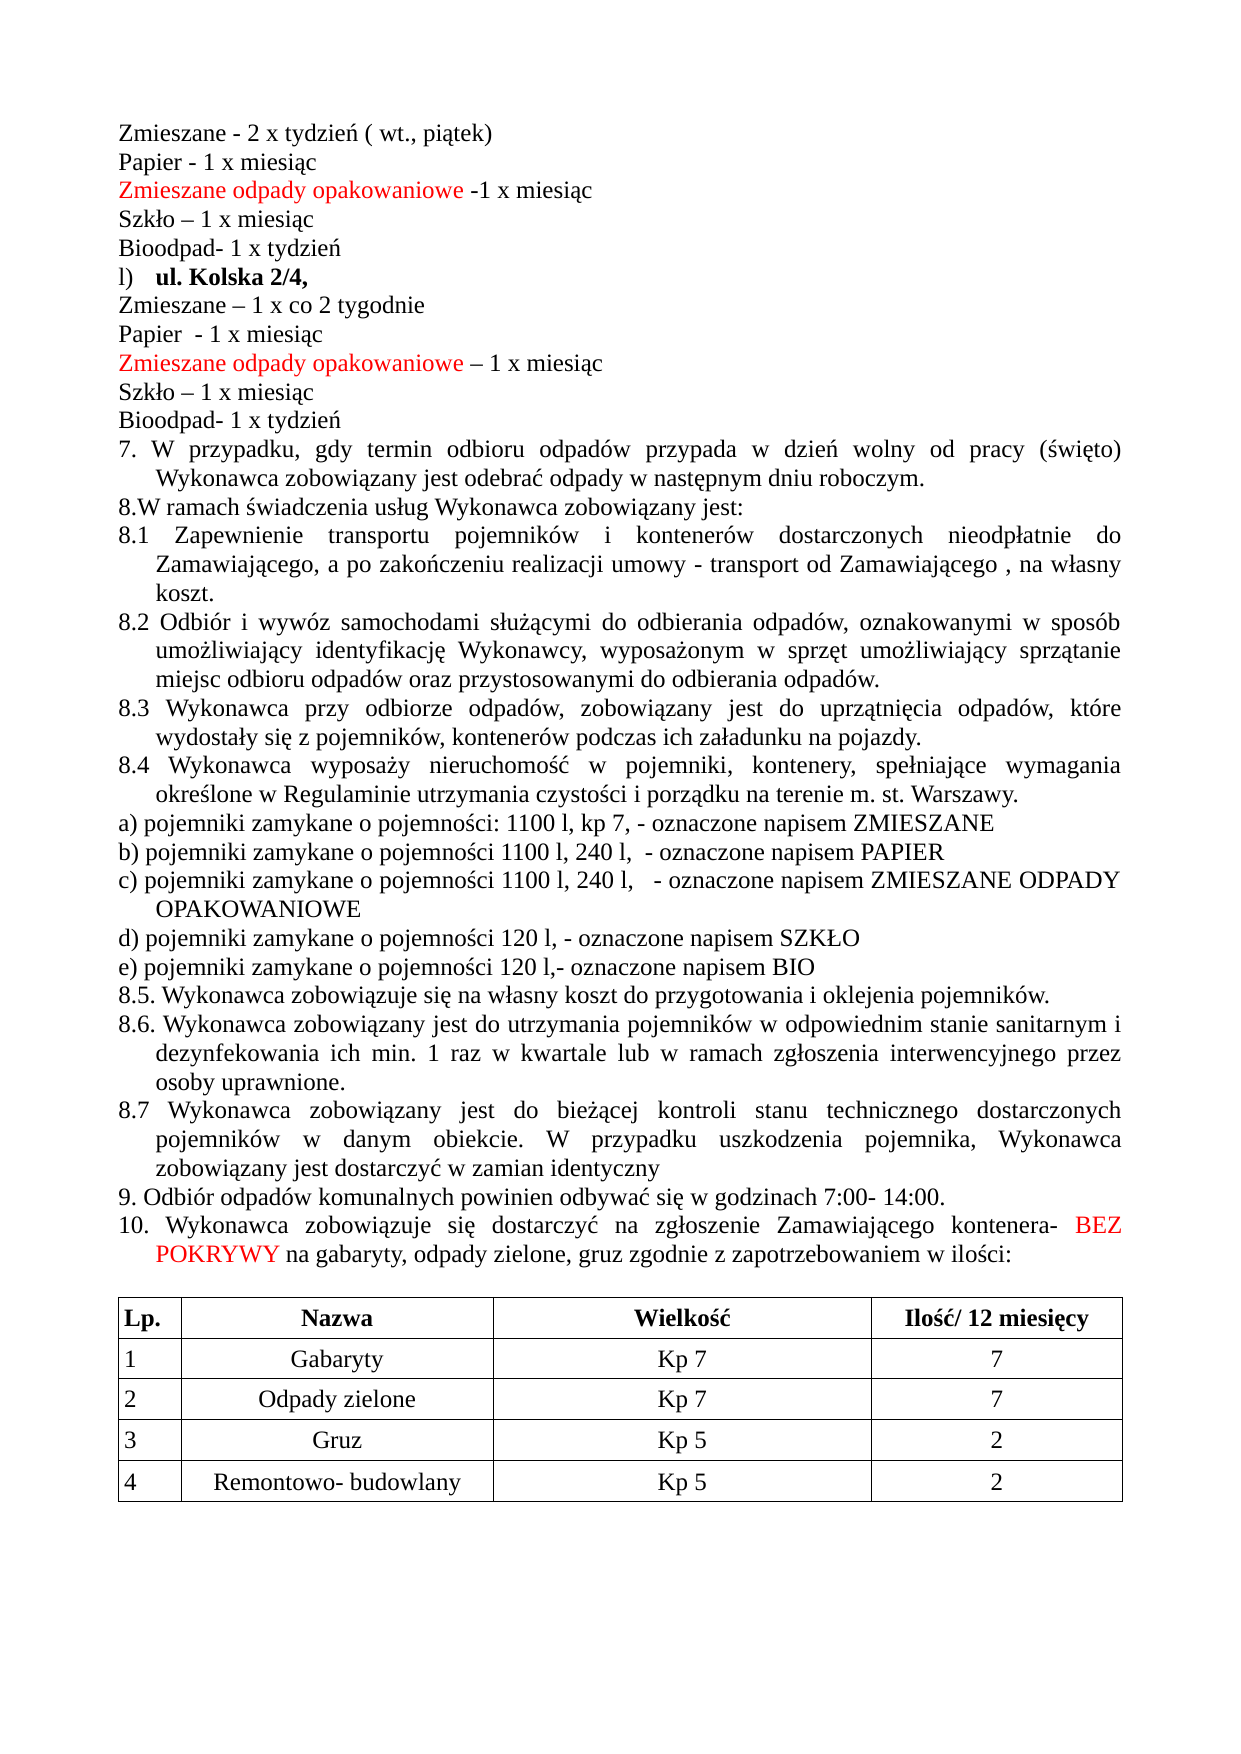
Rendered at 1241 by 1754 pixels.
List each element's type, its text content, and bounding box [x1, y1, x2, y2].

table_cell 1 [119, 1339, 181, 1378]
table_cell Kp 7 [494, 1339, 871, 1378]
text d) pojemniki zamykane o pojemności 120 l, - oznaczone napisem SZKŁO [118, 923, 1122, 952]
text 8.3 Wykonawca przy odbiorze odpadów, zobowiązany jest do uprzątnięcia odpadów, które wydostały się z pojemników, kontenerów podczas ich załadunku na pojazdy. [118, 693, 1122, 751]
table_cell Kp 7 [494, 1379, 871, 1419]
text Papier - 1 x miesiąc [118, 147, 1122, 176]
text Bioodpad- 1 x tydzień [118, 406, 1122, 434]
text Zmieszane odpady opakowaniowe – 1 x miesiąc [118, 348, 1122, 377]
text 8.1 Zapewnienie transportu pojemników i kontenerów dostarczonych nieodpłatnie do Zamawiającego, a po zakończeniu realizacji umowy - transport od Zamawiającego , na własny koszt. [118, 521, 1122, 607]
text a) pojemniki zamykane o pojemności: 1100 l, kp 7, - oznaczone napisem ZMIESZANE [118, 808, 1122, 837]
table_cell 4 [119, 1461, 181, 1501]
list ul. Kolska 2/4, [118, 262, 1122, 291]
text 8.W ramach świadczenia usług Wykonawca zobowiązany jest: [118, 492, 1122, 521]
table_cell 7 [872, 1339, 1122, 1378]
text Szkło – 1 x miesiąc [118, 204, 1122, 233]
text 8.5. Wykonawca zobowiązuje się na własny koszt do przygotowania i oklejenia pojemników. [118, 981, 1122, 1009]
text b) pojemniki zamykane o pojemności 1100 l, 240 l, - oznaczone napisem PAPIER [118, 837, 1122, 866]
table_header Wielkość [494, 1298, 871, 1338]
table_cell 2 [872, 1461, 1122, 1501]
text Bioodpad- 1 x tydzień [118, 233, 1122, 262]
text Papier - 1 x miesiąc [118, 319, 1122, 348]
text Zmieszane odpady opakowaniowe -1 x miesiąc [118, 176, 1122, 204]
table_cell Kp 5 [494, 1461, 871, 1501]
table_cell Gruz [182, 1420, 493, 1460]
table_cell Remontowo- budowlany [182, 1461, 493, 1501]
text Zmieszane – 1 x co 2 tygodnie [118, 291, 1122, 319]
table_cell Kp 5 [494, 1420, 871, 1460]
text Zmieszane - 2 x tydzień ( wt., piątek) [118, 118, 1122, 147]
text c) pojemniki zamykane o pojemności 1100 l, 240 l, - oznaczone napisem ZMIESZANE ODPADY OPAKOWANIOWE [118, 866, 1122, 923]
text Szkło – 1 x miesiąc [118, 377, 1122, 406]
table_cell 2 [119, 1379, 181, 1419]
text 8.6. Wykonawca zobowiązany jest do utrzymania pojemników w odpowiednim stanie sanitarnym i dezynfekowania ich min. 1 raz w kwartale lub w ramach zgłoszenia interwencyjnego przez osoby uprawnione. [118, 1009, 1122, 1096]
table_header Lp. [119, 1298, 181, 1338]
text 7. W przypadku, gdy termin odbioru odpadów przypada w dzień wolny od pracy (święto) Wykonawca zobowiązany jest odebrać odpady w następnym dniu roboczym. [118, 434, 1122, 492]
text 8.7 Wykonawca zobowiązany jest do bieżącej kontroli stanu technicznego dostarczonych pojemników w danym obiekcie. W przypadku uszkodzenia pojemnika, Wykonawca zobowiązany jest dostarczyć w zamian identyczny [118, 1096, 1122, 1182]
text 9. Odbiór odpadów komunalnych powinien odbywać się w godzinach 7:00- 14:00. [118, 1182, 1122, 1211]
table_cell Gabaryty [182, 1339, 493, 1378]
table_header Nazwa [182, 1298, 493, 1338]
text e) pojemniki zamykane o pojemności 120 l,- oznaczone napisem BIO [118, 952, 1122, 981]
text 8.2 Odbiór i wywóz samochodami służącymi do odbierania odpadów, oznakowanymi w sposób umożliwiający identyfikację Wykonawcy, wyposażonym w sprzęt umożliwiający sprzątanie miejsc odbioru odpadów oraz przystosowanymi do odbierania odpadów. [118, 607, 1122, 693]
text 10. Wykonawca zobowiązuje się dostarczyć na zgłoszenie Zamawiającego kontenera- BEZ POKRYWY na gabaryty, odpady zielone, gruz zgodnie z zapotrzebowaniem w ilości: [118, 1211, 1122, 1268]
table_cell Odpady zielone [182, 1379, 493, 1419]
table_header Ilość/ 12 miesięcy [872, 1298, 1122, 1338]
table_cell 3 [119, 1420, 181, 1460]
table_cell 2 [872, 1420, 1122, 1460]
text 8.4 Wykonawca wyposaży nieruchomość w pojemniki, kontenery, spełniające wymagania określone w Regulaminie utrzymania czystości i porządku na terenie m. st. Warszawy. [118, 751, 1122, 808]
table_cell 7 [872, 1379, 1122, 1419]
